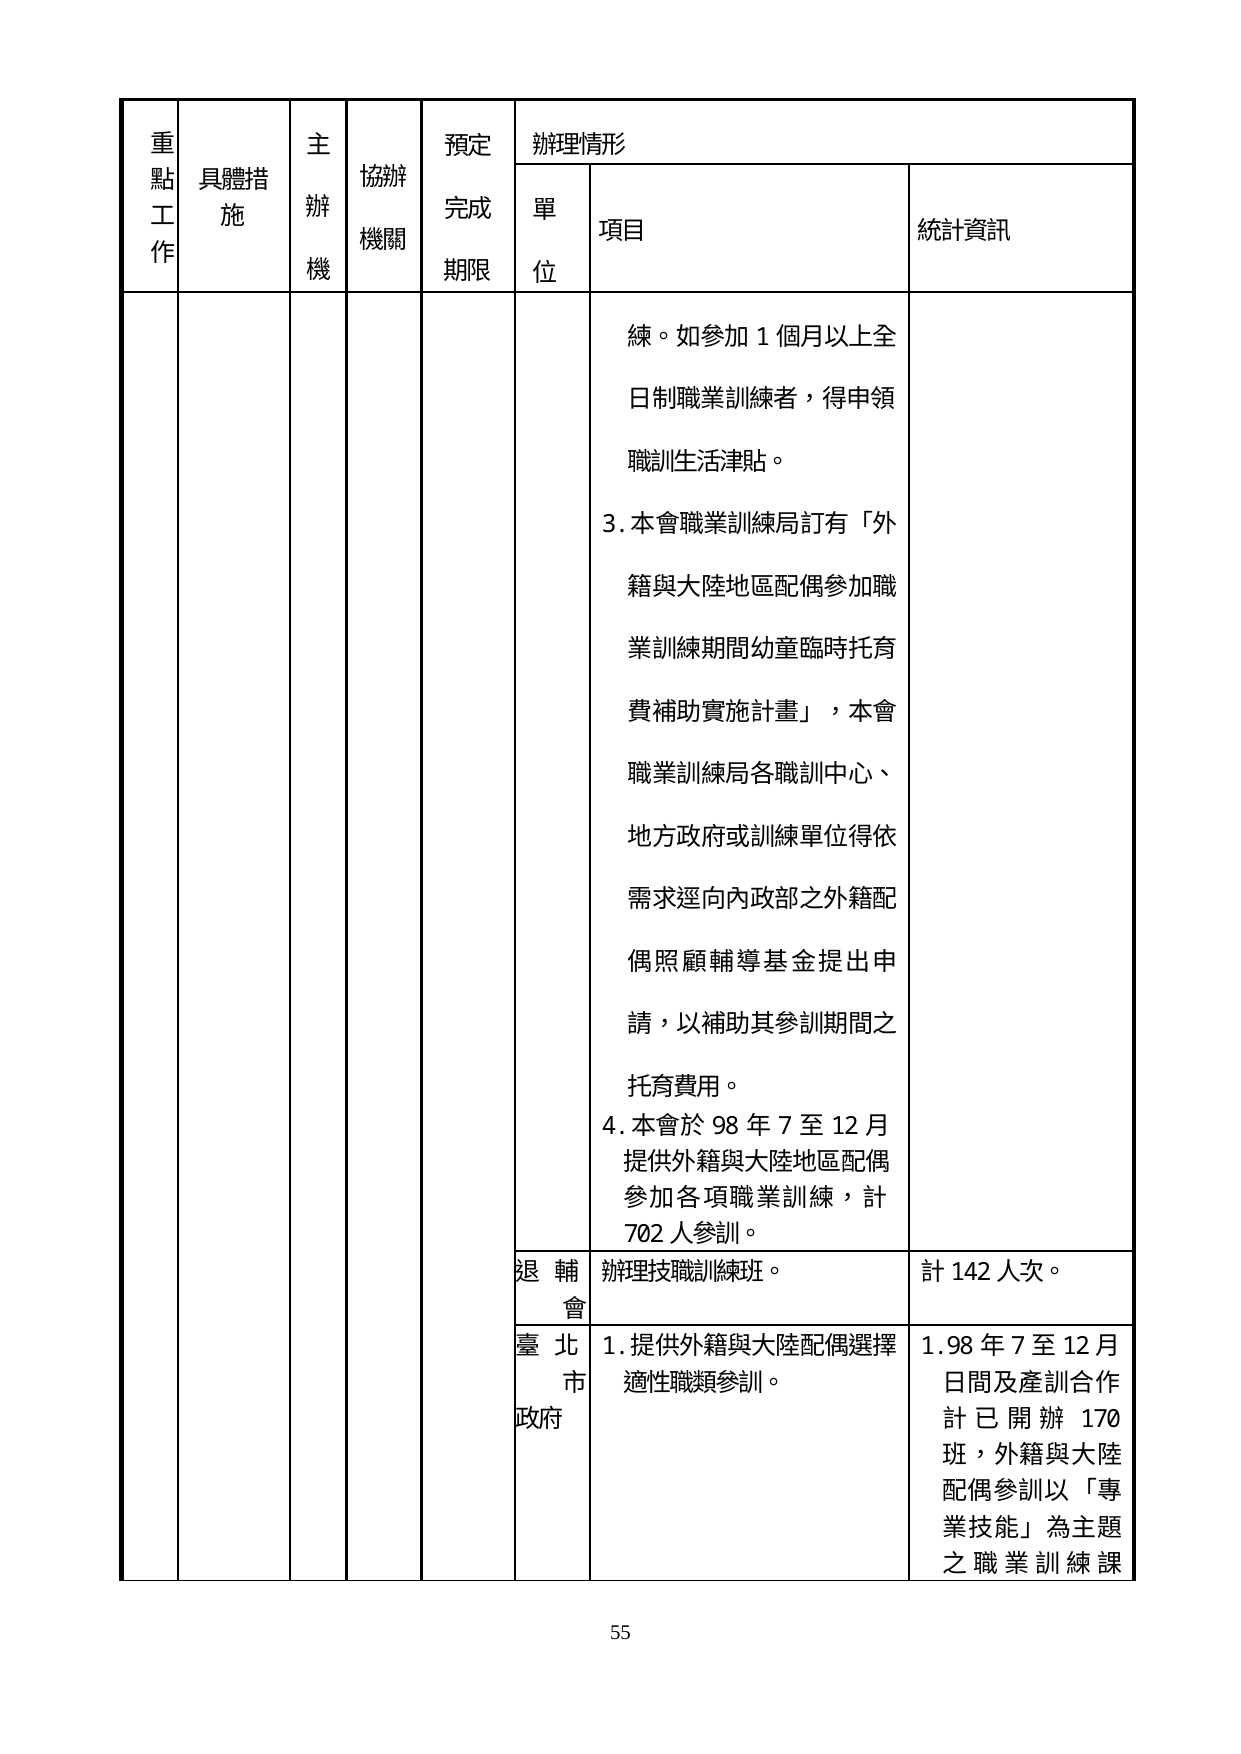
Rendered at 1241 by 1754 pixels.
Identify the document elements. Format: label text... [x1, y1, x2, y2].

table_cell [124, 293, 177, 1579]
table_cell 計142人次。 [910, 1252, 1132, 1324]
table_cell [179, 293, 289, 1579]
table_cell 統計資訊 [910, 165, 1132, 291]
table_cell [516, 293, 589, 1250]
table_cell 項目 [591, 165, 908, 291]
table_cell 1.98年7至12月日間及產訓合作計已開辦170班，外籍與大陸配偶參訓以「專業技能」為主題之職業訓練課 [910, 1326, 1132, 1579]
table_cell 臺北市 政府 [516, 1326, 589, 1579]
table_header 辦理情形 [516, 101, 1132, 163]
table_cell [910, 293, 1132, 1250]
table_header 主辦 機關 [291, 101, 345, 291]
table_header 協辦 機關 [348, 101, 420, 291]
table_cell [348, 293, 420, 1579]
table_cell 勞 委 會 [291, 293, 345, 1579]
table_cell 退輔會 [516, 1252, 589, 1324]
table_header 具體措施 [179, 101, 289, 291]
table_cell 辦理技職訓練班。 [591, 1252, 908, 1324]
table_header 預定完成期限 [423, 101, 514, 291]
table_cell 單位 [516, 165, 589, 291]
table_header 重點工作 [124, 101, 177, 291]
table_cell 練。如參加1個月以上全日制職業訓練者，得申領職訓生活津貼。 3.本會職業訓練局訂有「外籍與大陸地區配偶參加職業訓練期間幼童臨時托育費補助實施計畫」，本會職業訓練局各職訓中心、地方政府或訓練單位得依需求逕向內政部之外籍配偶照顧輔導基金提出申請，以補助其參訓期間之托育費用。 4.本會於98年7至12月提供外籍與大陸地區配偶參加各項職業訓練，計702人參訓。 [591, 293, 908, 1250]
table_cell [423, 293, 514, 1579]
table_cell 1.提供外籍與大陸配偶選擇適性職類參訓。 [591, 1326, 908, 1579]
